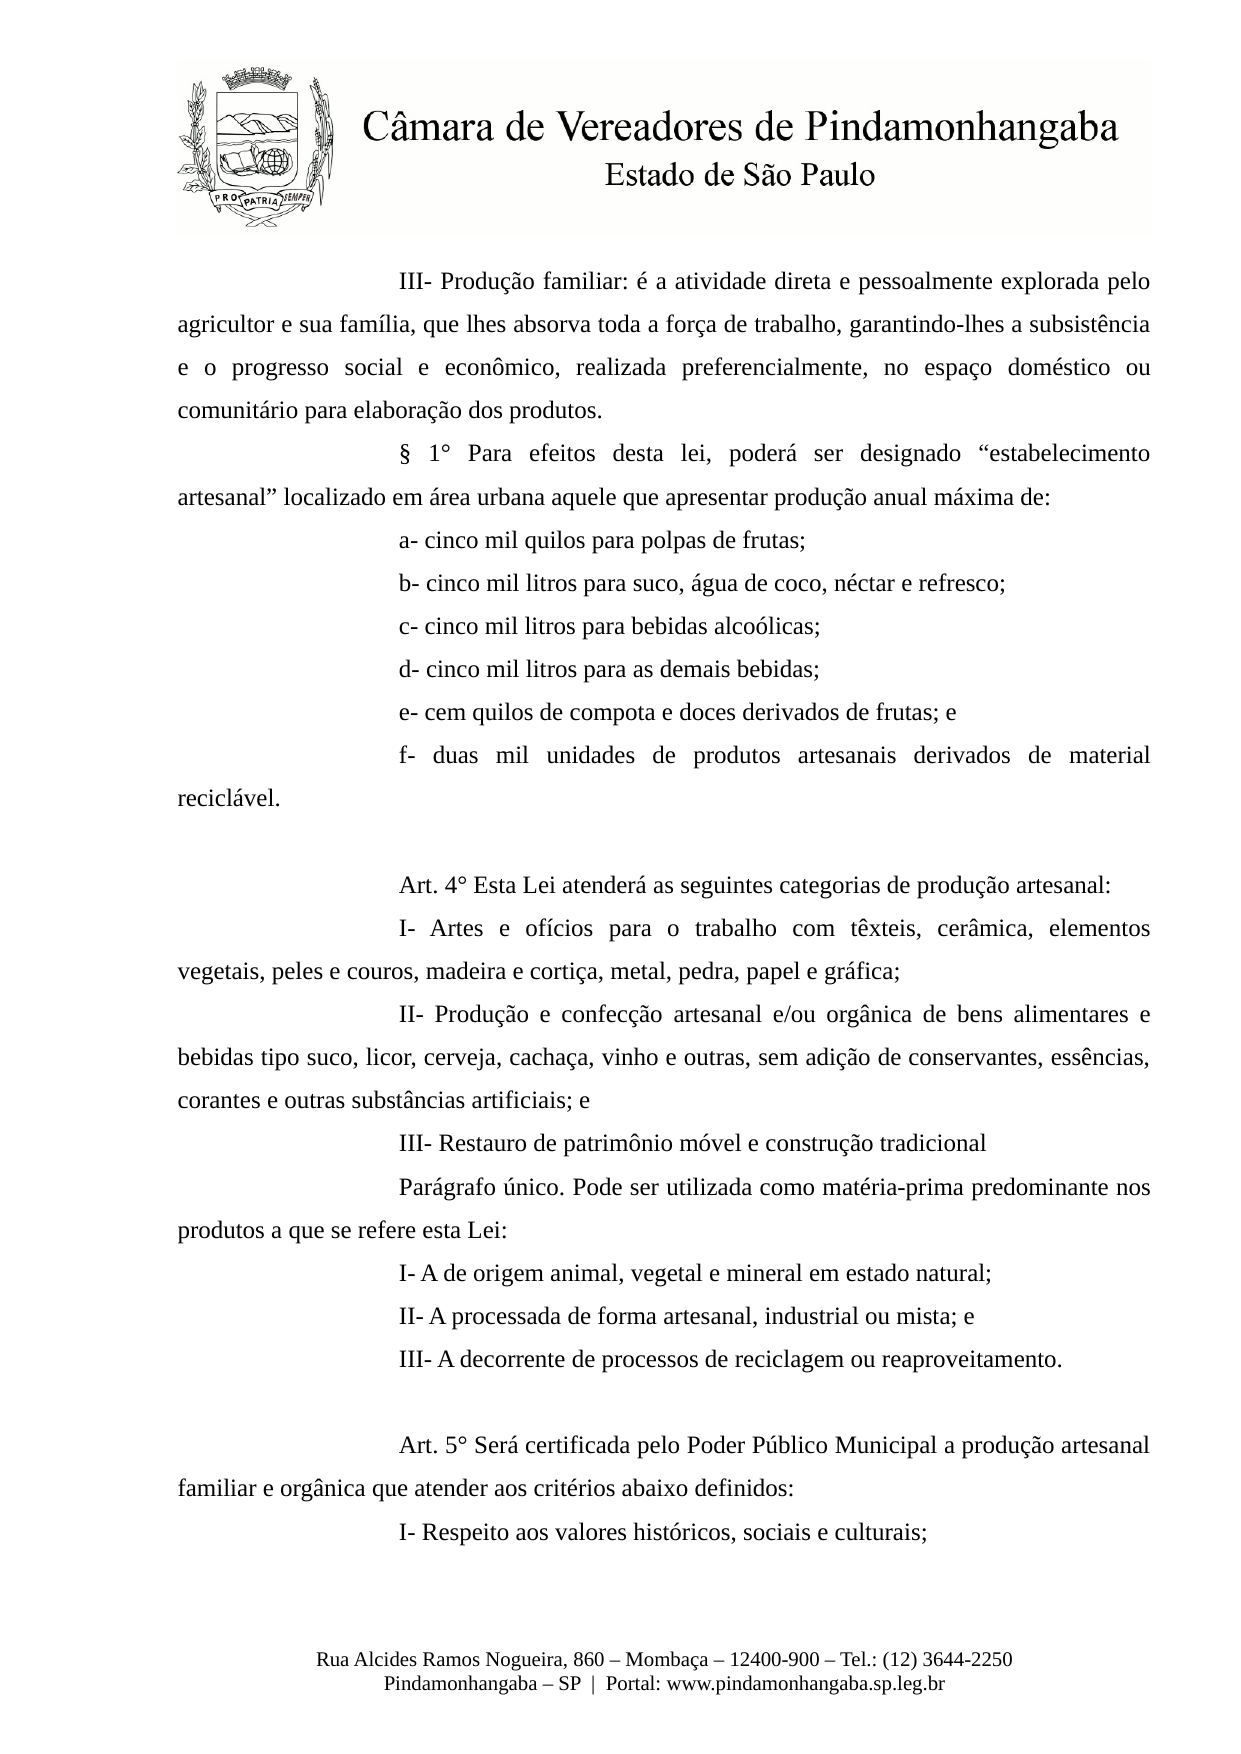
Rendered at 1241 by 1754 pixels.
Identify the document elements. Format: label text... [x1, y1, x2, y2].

text d- cinco mil litros para as demais bebidas; [177, 654, 1152, 683]
text I- A de origem animal, vegetal e mineral em estado natural; [177, 1258, 1152, 1287]
text III- Produção familiar: é a atividade direta e pessoalmente explorada pelo agricultor e sua família, que lhes absorva toda a força de trabalho, garantindo-lhes a subsistência e o progresso social e econômico, realizada preferencialmente, no espaço doméstico ou comunitário para elaboração dos produtos. [177, 266, 1152, 424]
text Parágrafo único. Pode ser utilizada como matéria-prima predominante nos produtos a que se refere esta Lei: [177, 1172, 1152, 1243]
text c- cinco mil litros para bebidas alcoólicas; [177, 611, 1152, 640]
text Art. 5° Será certificada pelo Poder Público Municipal a produção artesanal familiar e orgânica que atender aos critérios abaixo definidos: [177, 1430, 1152, 1502]
text I- Artes e ofícios para o trabalho com têxteis, cerâmica, elementos vegetais, peles e couros, madeira e cortiça, metal, pedra, papel e gráfica; [177, 913, 1152, 985]
text e- cem quilos de compota e doces derivados de frutas; e [177, 697, 1152, 726]
text Art. 4° Esta Lei atenderá as seguintes categorias de produção artesanal: [177, 870, 1152, 898]
picture [177, 59, 1152, 236]
text II- A processada de forma artesanal, industrial ou mista; e [177, 1301, 1152, 1330]
text II- Produção e confecção artesanal e/ou orgânica de bens alimentares e bebidas tipo suco, licor, cerveja, cachaça, vinho e outras, sem adição de conservantes, essências, corantes e outras substâncias artificiais; e [177, 999, 1152, 1114]
text b- cinco mil litros para suco, água de coco, néctar e refresco; [177, 568, 1152, 597]
text § 1° Para efeitos desta lei, poderá ser designado “estabelecimento artesanal” localizado em área urbana aquele que apresentar produção anual máxima de: [177, 438, 1152, 510]
text III- A decorrente de processos de reciclagem ou reaproveitamento. [177, 1344, 1152, 1373]
text f- duas mil unidades de produtos artesanais derivados de material reciclável. [177, 740, 1152, 812]
text a- cinco mil quilos para polpas de frutas; [177, 525, 1152, 553]
text III- Restauro de patrimônio móvel e construção tradicional [177, 1128, 1152, 1157]
text I- Respeito aos valores históricos, sociais e culturais; [177, 1517, 1152, 1545]
